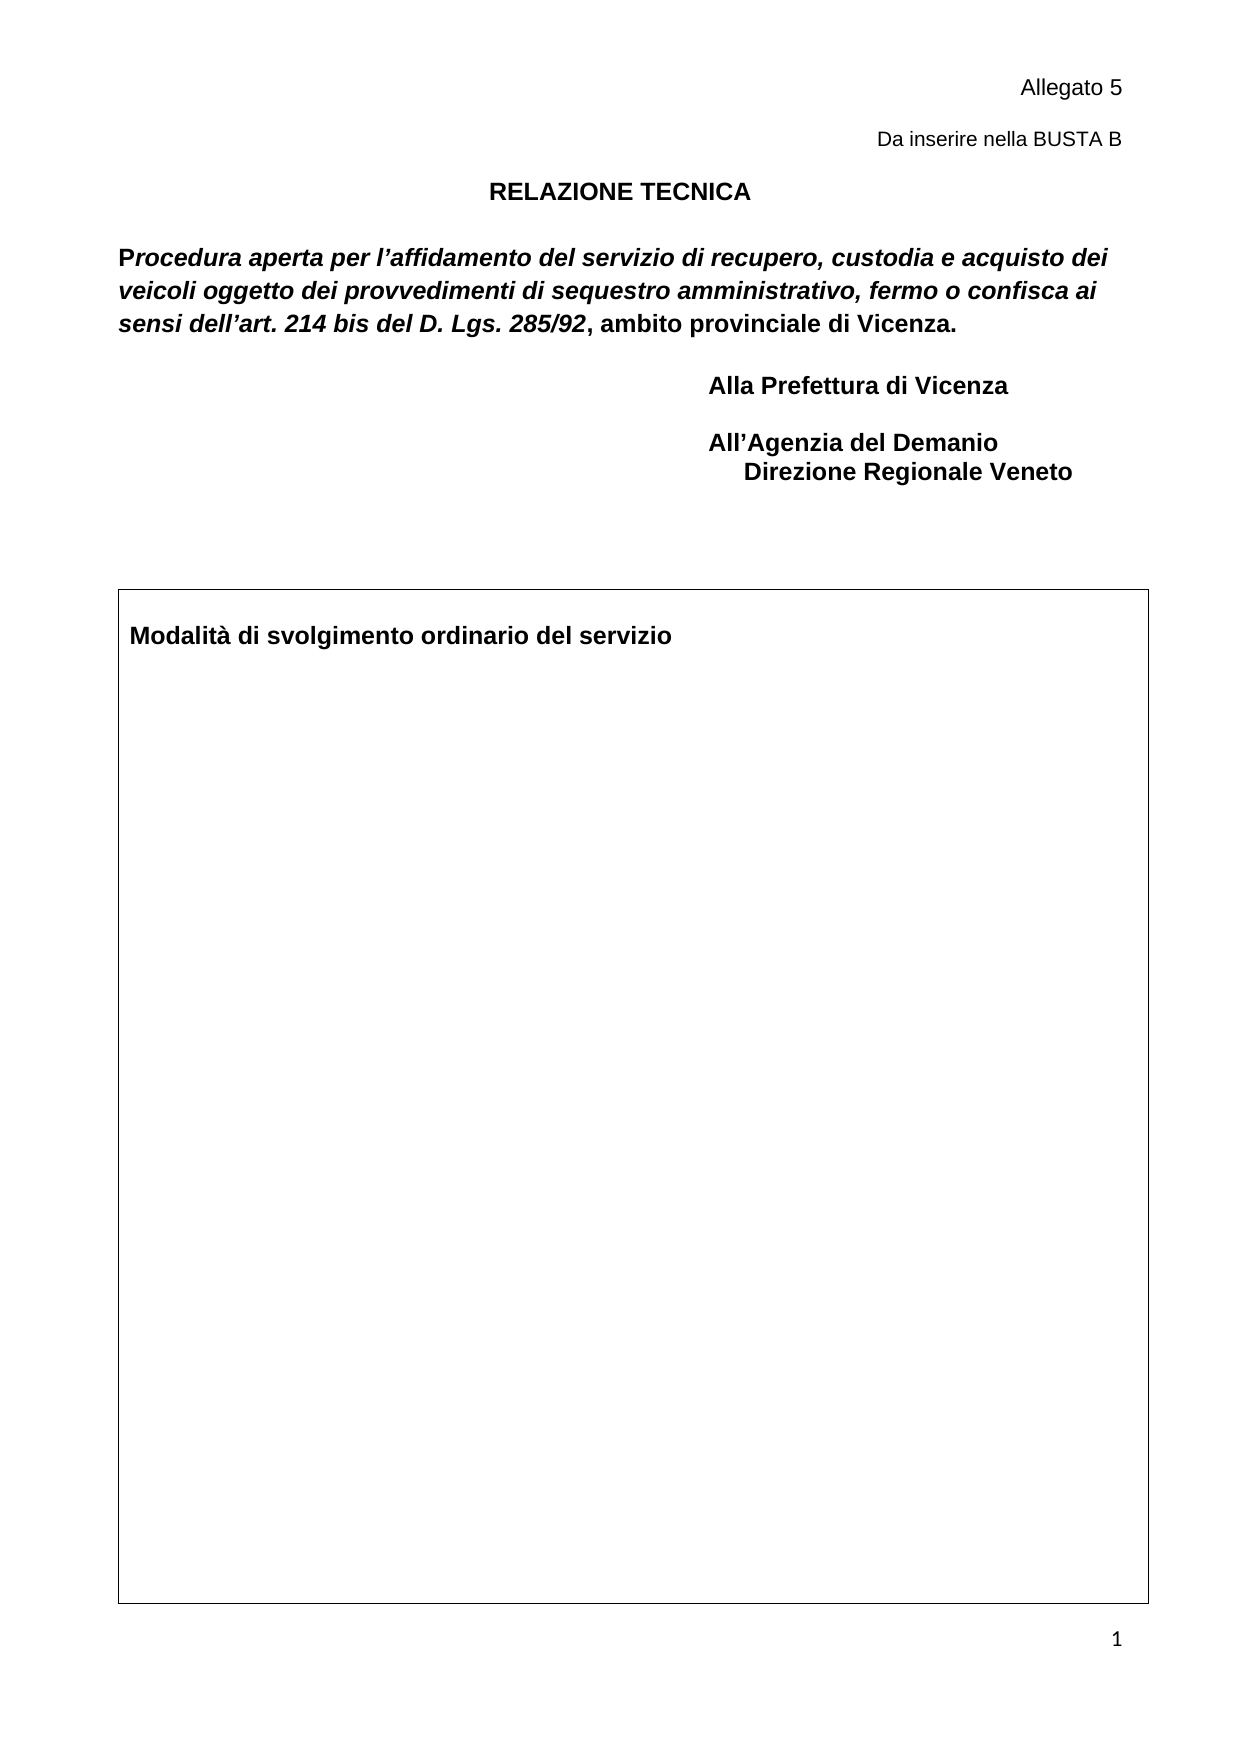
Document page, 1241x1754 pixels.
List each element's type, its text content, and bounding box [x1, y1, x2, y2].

text All’Agenzia del Demanio [634, 428, 1122, 457]
text Procedura aperta per l’affidamento del servizio di recupero, custodia e acquisto dei veicoli oggetto dei provvedimenti di sequestro amministrativo, fermo o confisca ai sensi dell’art. 214 bis del D. Lgs. 285/92, ambito provinciale di Vicenza. [118, 243, 1122, 338]
text RELAZIONE TECNICA [118, 177, 1122, 206]
text Alla Prefettura di Vicenza [634, 371, 1122, 400]
table_header Modalità di svolgimento ordinario del servizio [119, 590, 1148, 1602]
text Direzione Regionale Veneto [118, 457, 1122, 486]
